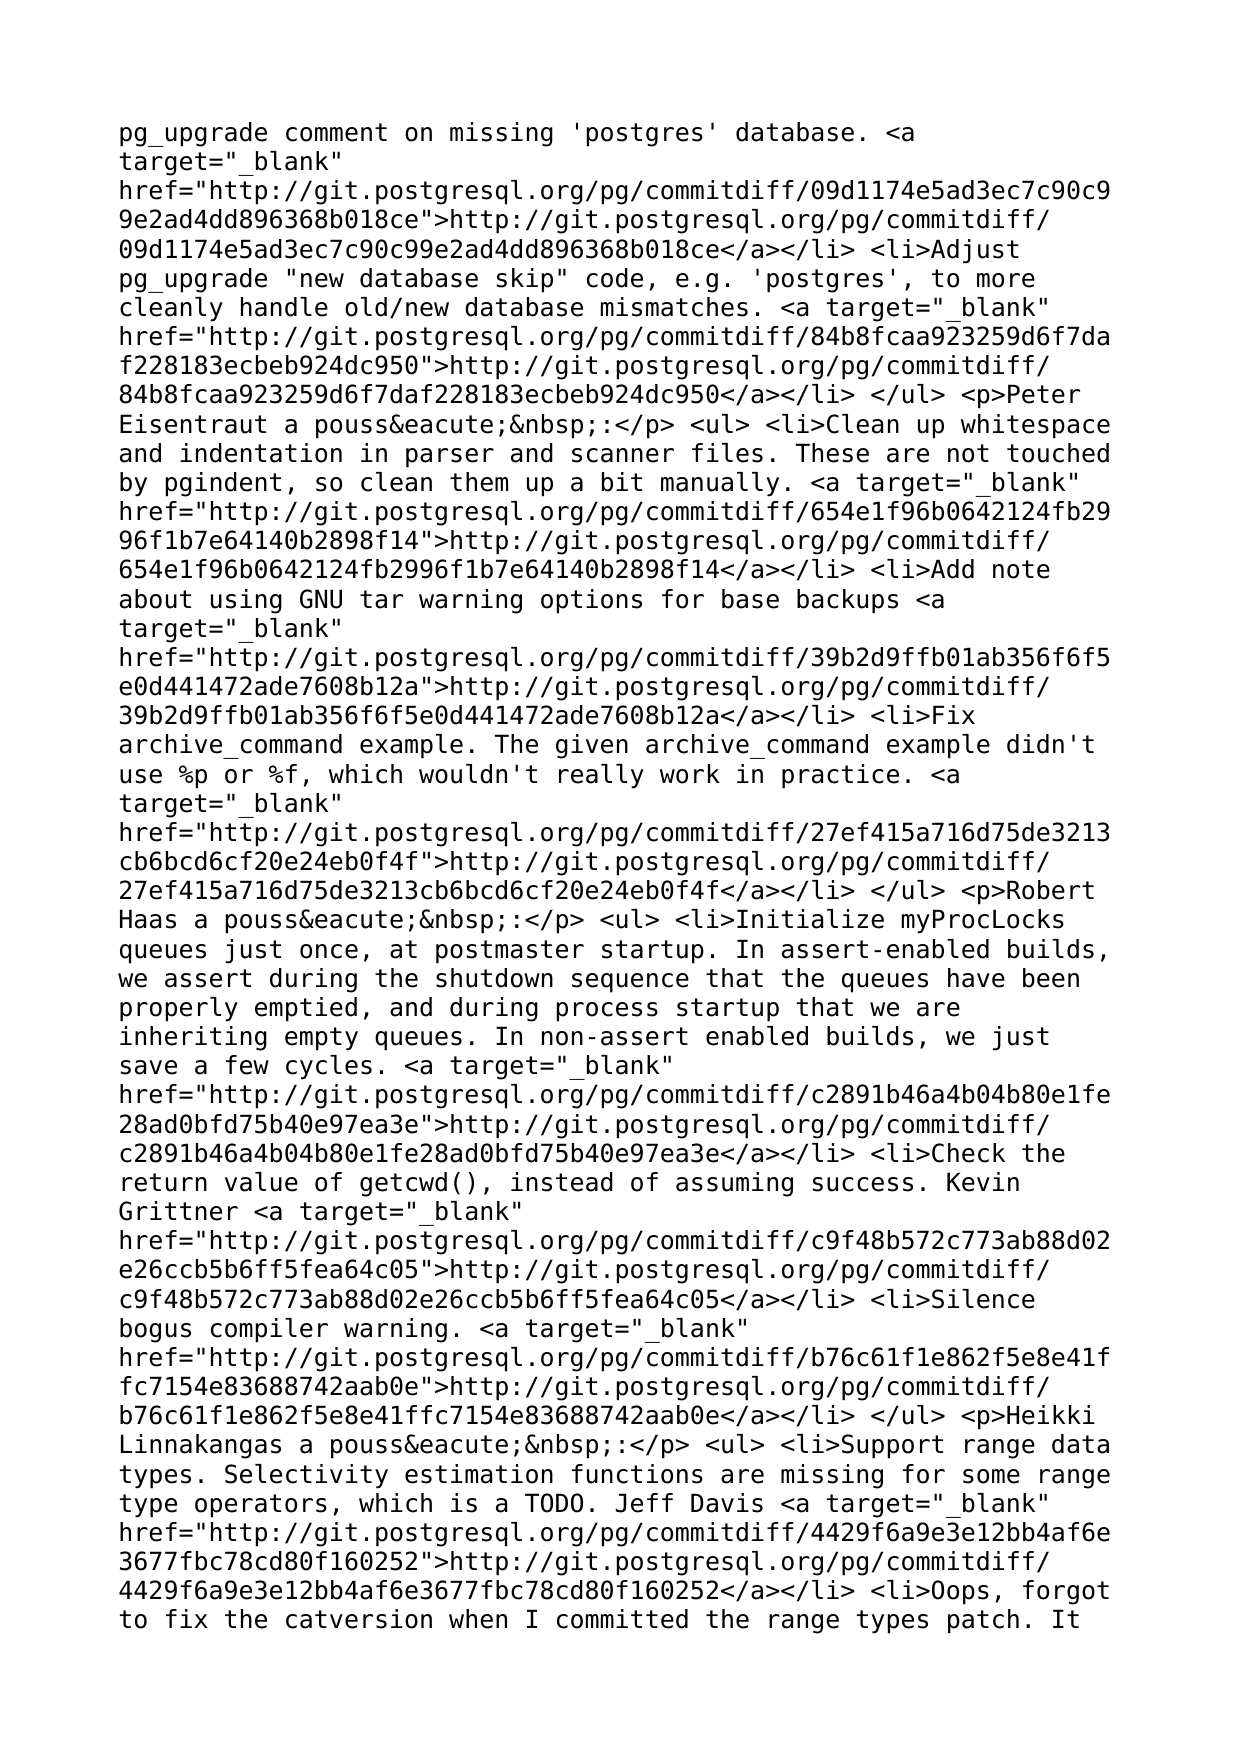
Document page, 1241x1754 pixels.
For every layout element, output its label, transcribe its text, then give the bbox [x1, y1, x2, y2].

text pg_upgrade comment on missing 'postgres' database. <a target="_blank" href="http://git.postgresql.org/pg/commitdiff/09d1174e5ad3ec7c90c99e2ad4dd896368b018ce">http://git.postgresql.org/pg/commitdiff/09d1174e5ad3ec7c90c99e2ad4dd896368b018ce</a></li> <li>Adjust pg_upgrade "new database skip" code, e.g. 'postgres', to more cleanly handle old/new database mismatches. <a target="_blank" href="http://git.postgresql.org/pg/commitdiff/84b8fcaa923259d6f7daf228183ecbeb924dc950">http://git.postgresql.org/pg/commitdiff/84b8fcaa923259d6f7daf228183ecbeb924dc950</a></li> </ul> <p>Peter Eisentraut a pouss&eacute;&nbsp;:</p> <ul> <li>Clean up whitespace and indentation in parser and scanner files. These are not touched by pgindent, so clean them up a bit manually. <a target="_blank" href="http://git.postgresql.org/pg/commitdiff/654e1f96b0642124fb2996f1b7e64140b2898f14">http://git.postgresql.org/pg/commitdiff/654e1f96b0642124fb2996f1b7e64140b2898f14</a></li> <li>Add note about using GNU tar warning options for base backups <a target="_blank" href="http://git.postgresql.org/pg/commitdiff/39b2d9ffb01ab356f6f5e0d441472ade7608b12a">http://git.postgresql.org/pg/commitdiff/39b2d9ffb01ab356f6f5e0d441472ade7608b12a</a></li> <li>Fix archive_command example. The given archive_command example didn't use %p or %f, which wouldn't really work in practice. <a target="_blank" href="http://git.postgresql.org/pg/commitdiff/27ef415a716d75de3213cb6bcd6cf20e24eb0f4f">http://git.postgresql.org/pg/commitdiff/27ef415a716d75de3213cb6bcd6cf20e24eb0f4f</a></li> </ul> <p>Robert Haas a pouss&eacute;&nbsp;:</p> <ul> <li>Initialize myProcLocks queues just once, at postmaster startup. In assert-enabled builds, we assert during the shutdown sequence that the queues have been properly emptied, and during process startup that we are inheriting empty queues. In non-assert enabled builds, we just save a few cycles. <a target="_blank" href="http://git.postgresql.org/pg/commitdiff/c2891b46a4b04b80e1fe28ad0bfd75b40e97ea3e">http://git.postgresql.org/pg/commitdiff/c2891b46a4b04b80e1fe28ad0bfd75b40e97ea3e</a></li> <li>Check the return value of getcwd(), instead of assuming success. Kevin Grittner <a target="_blank" href="http://git.postgresql.org/pg/commitdiff/c9f48b572c773ab88d02e26ccb5b6ff5fea64c05">http://git.postgresql.org/pg/commitdiff/c9f48b572c773ab88d02e26ccb5b6ff5fea64c05</a></li> <li>Silence bogus compiler warning. <a target="_blank" href="http://git.postgresql.org/pg/commitdiff/b76c61f1e862f5e8e41ffc7154e83688742aab0e">http://git.postgresql.org/pg/commitdiff/b76c61f1e862f5e8e41ffc7154e83688742aab0e</a></li> </ul> <p>Heikki Linnakangas a pouss&eacute;&nbsp;:</p> <ul> <li>Support range data types. Selectivity estimation functions are missing for some range type operators, which is a TODO. Jeff Davis <a target="_blank" href="http://git.postgresql.org/pg/commitdiff/4429f6a9e3e12bb4af6e3677fbc78cd80f160252">http://git.postgresql.org/pg/commitdiff/4429f6a9e3e12bb4af6e3677fbc78cd80f160252</a></li> <li>Oops, forgot to fix the catversion when I committed the range types patch. It [118, 118, 1122, 1635]
